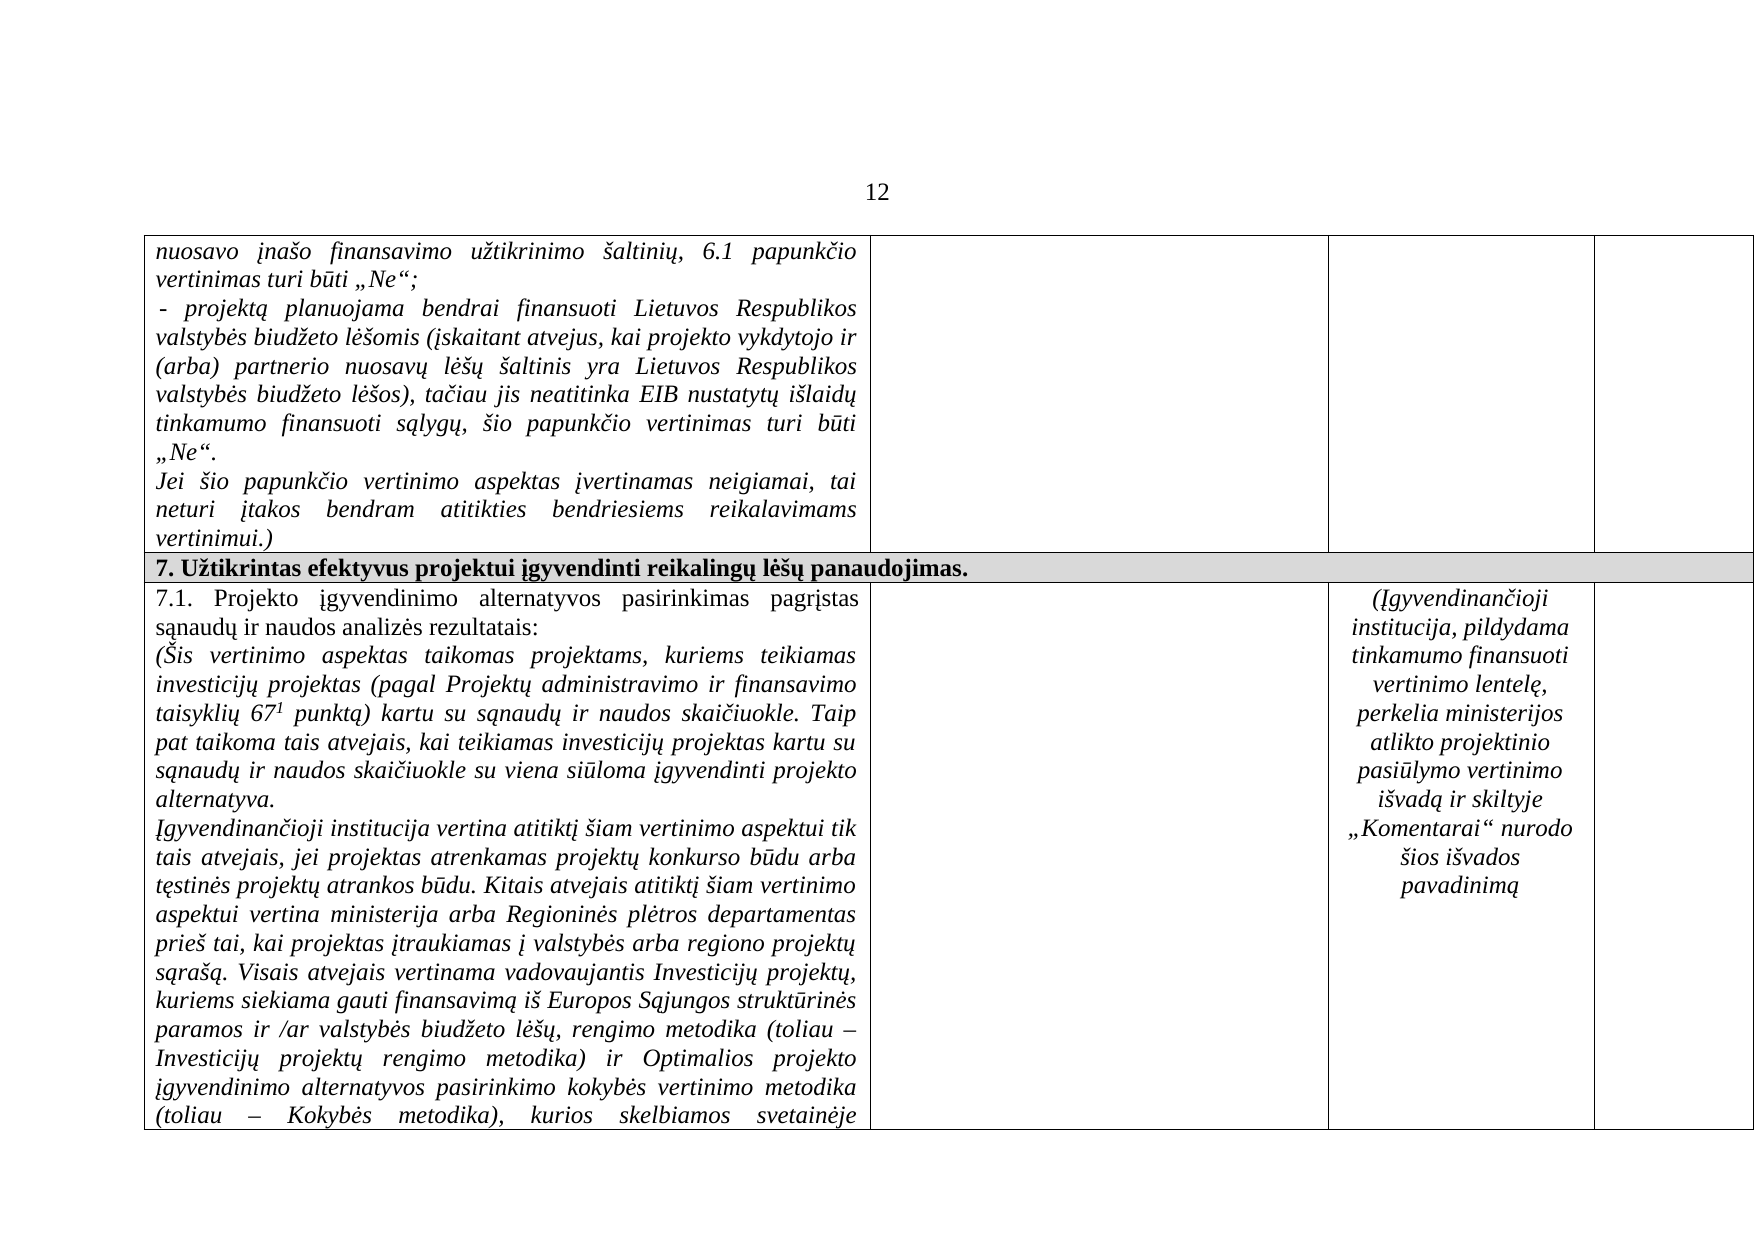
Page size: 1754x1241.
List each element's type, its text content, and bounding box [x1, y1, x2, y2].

table_cell [1329, 236, 1594, 552]
table_cell nuosavo įnašo finansavimo užtikrinimo šaltinių, 6.1 papunkčio vertinimas turi būti „Ne“; - projektą planuojama bendrai finansuoti Lietuvos Respublikos valstybės biudžeto lėšomis (įskaitant atvejus, kai projekto vykdytojo ir (arba) partnerio nuosavų lėšų šaltinis yra Lietuvos Respublikos valstybės biudžeto lėšos), tačiau jis neatitinka EIB nustatytų išlaidų tinkamumo finansuoti sąlygų, šio papunkčio vertinimas turi būti „Ne“. Jei šio papunkčio vertinimo aspektas įvertinamas neigiamai, tai neturi įtakos bendram atitikties bendriesiems reikalavimams vertinimui.) [145, 236, 870, 552]
table_cell 7. Užtikrintas efektyvus projektui įgyvendinti reikalingų lėšų panaudojimas. [145, 553, 1753, 582]
table_cell 7.1. Projekto įgyvendinimo alternatyvos pasirinkimas pagrįstas sąnaudų ir naudos analizės rezultatais: (Šis vertinimo aspektas taikomas projektams, kuriems teikiamas investicijų projektas (pagal Projektų administravimo ir finansavimo taisyklių 671 punktą) kartu su sąnaudų ir naudos skaičiuokle. Taip pat taikoma tais atvejais, kai teikiamas investicijų projektas kartu su sąnaudų ir naudos skaičiuokle su viena siūloma įgyvendinti projekto alternatyva. Įgyvendinančioji institucija vertina atitiktį šiam vertinimo aspektui tik tais atvejais, jei projektas atrenkamas projektų konkurso būdu arba tęstinės projektų atrankos būdu. Kitais atvejais atitiktį šiam vertinimo aspektui vertina ministerija arba Regioninės plėtros departamentas prieš tai, kai projektas įtraukiamas į valstybės arba regiono projektų sąrašą. Visais atvejais vertinama vadovaujantis Investicijų projektų, kuriems siekiama gauti finansavimą iš Europos Sąjungos struktūrinės paramos ir /ar valstybės biudžeto lėšų, rengimo metodika (toliau – Investicijų projektų rengimo metodika) ir Optimalios projekto įgyvendinimo alternatyvos pasirinkimo kokybės vertinimo metodika (toliau – Kokybės metodika), kurios skelbiamos svetainėje [145, 583, 870, 1129]
table_cell [1595, 236, 1753, 552]
table_cell [871, 236, 1328, 552]
table_cell (Įgyvendinančioji institucija, pildydama tinkamumo finansuoti vertinimo lentelę, perkelia ministerijos atlikto projektinio pasiūlymo vertinimo išvadą ir skiltyje „Komentarai“ nurodo šios išvados pavadinimą [1329, 583, 1594, 1129]
table_cell [1595, 583, 1753, 1129]
table_cell [871, 583, 1328, 1129]
